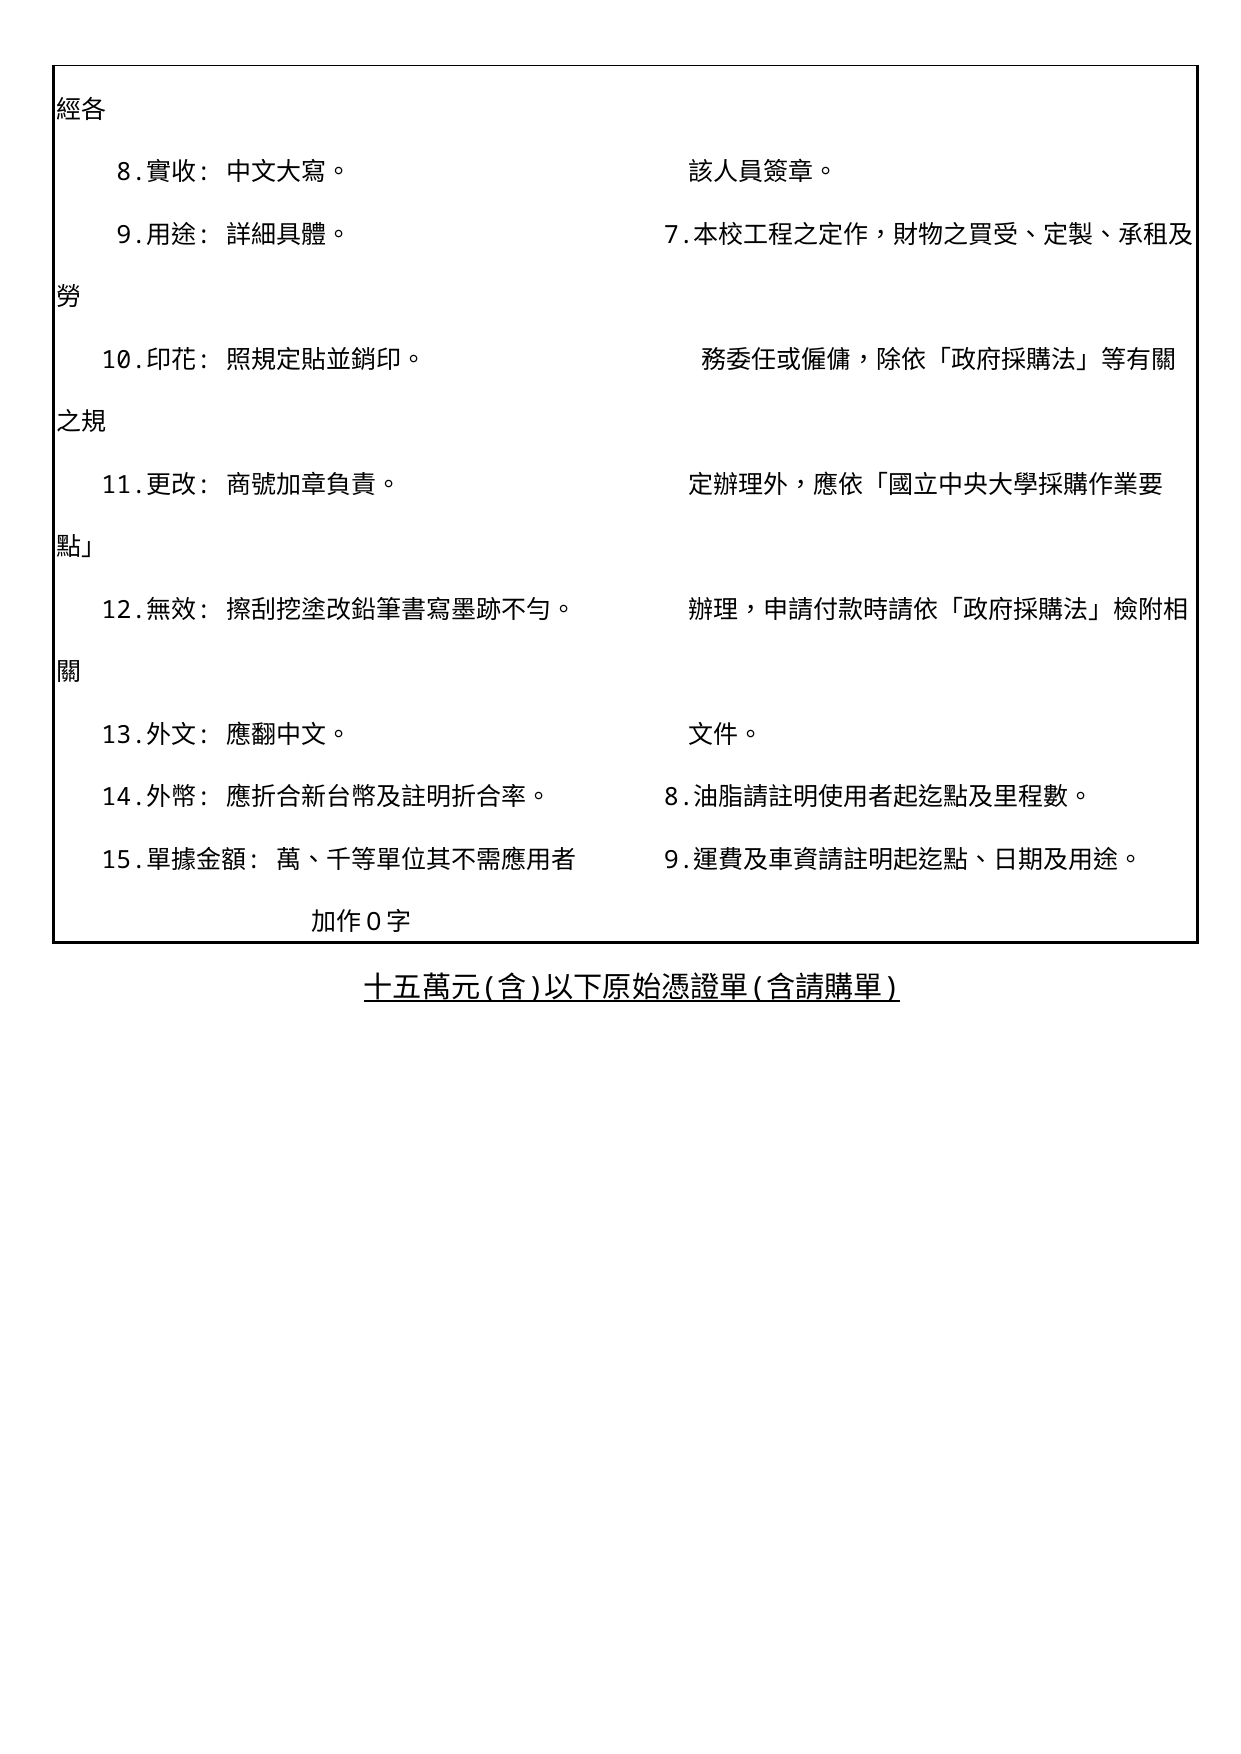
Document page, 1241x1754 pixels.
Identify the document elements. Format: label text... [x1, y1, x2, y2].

table_cell 經各 8.實收: 中文大寫。 該人員簽章。 9.用途: 詳細具體。 7.本校工程之定作，財物之買受、定製、承租及勞 10.印花: 照規定貼並銷印。 務委任或僱傭，除依「政府採購法」等有關之規 11.更改: 商號加章負責。 定辦理外，應依「國立中央大學採購作業要點」 12.無效: 擦刮挖塗改鉛筆書寫墨跡不勻。 辦理，申請付款時請依「政府採購法」檢附相關 13.外文: 應翻中文。 文件。 14.外幣: 應折合新台幣及註明折合率。 8.油脂請註明使用者起迄點及里程數。 15.單據金額: 萬、千等單位其不需應用者 9.運費及車資請註明起迄點、日期及用途。 加作O字 [55, 66, 1196, 941]
text 十五萬元(含)以下原始憑證單(含請購單) [53, 944, 1211, 1006]
